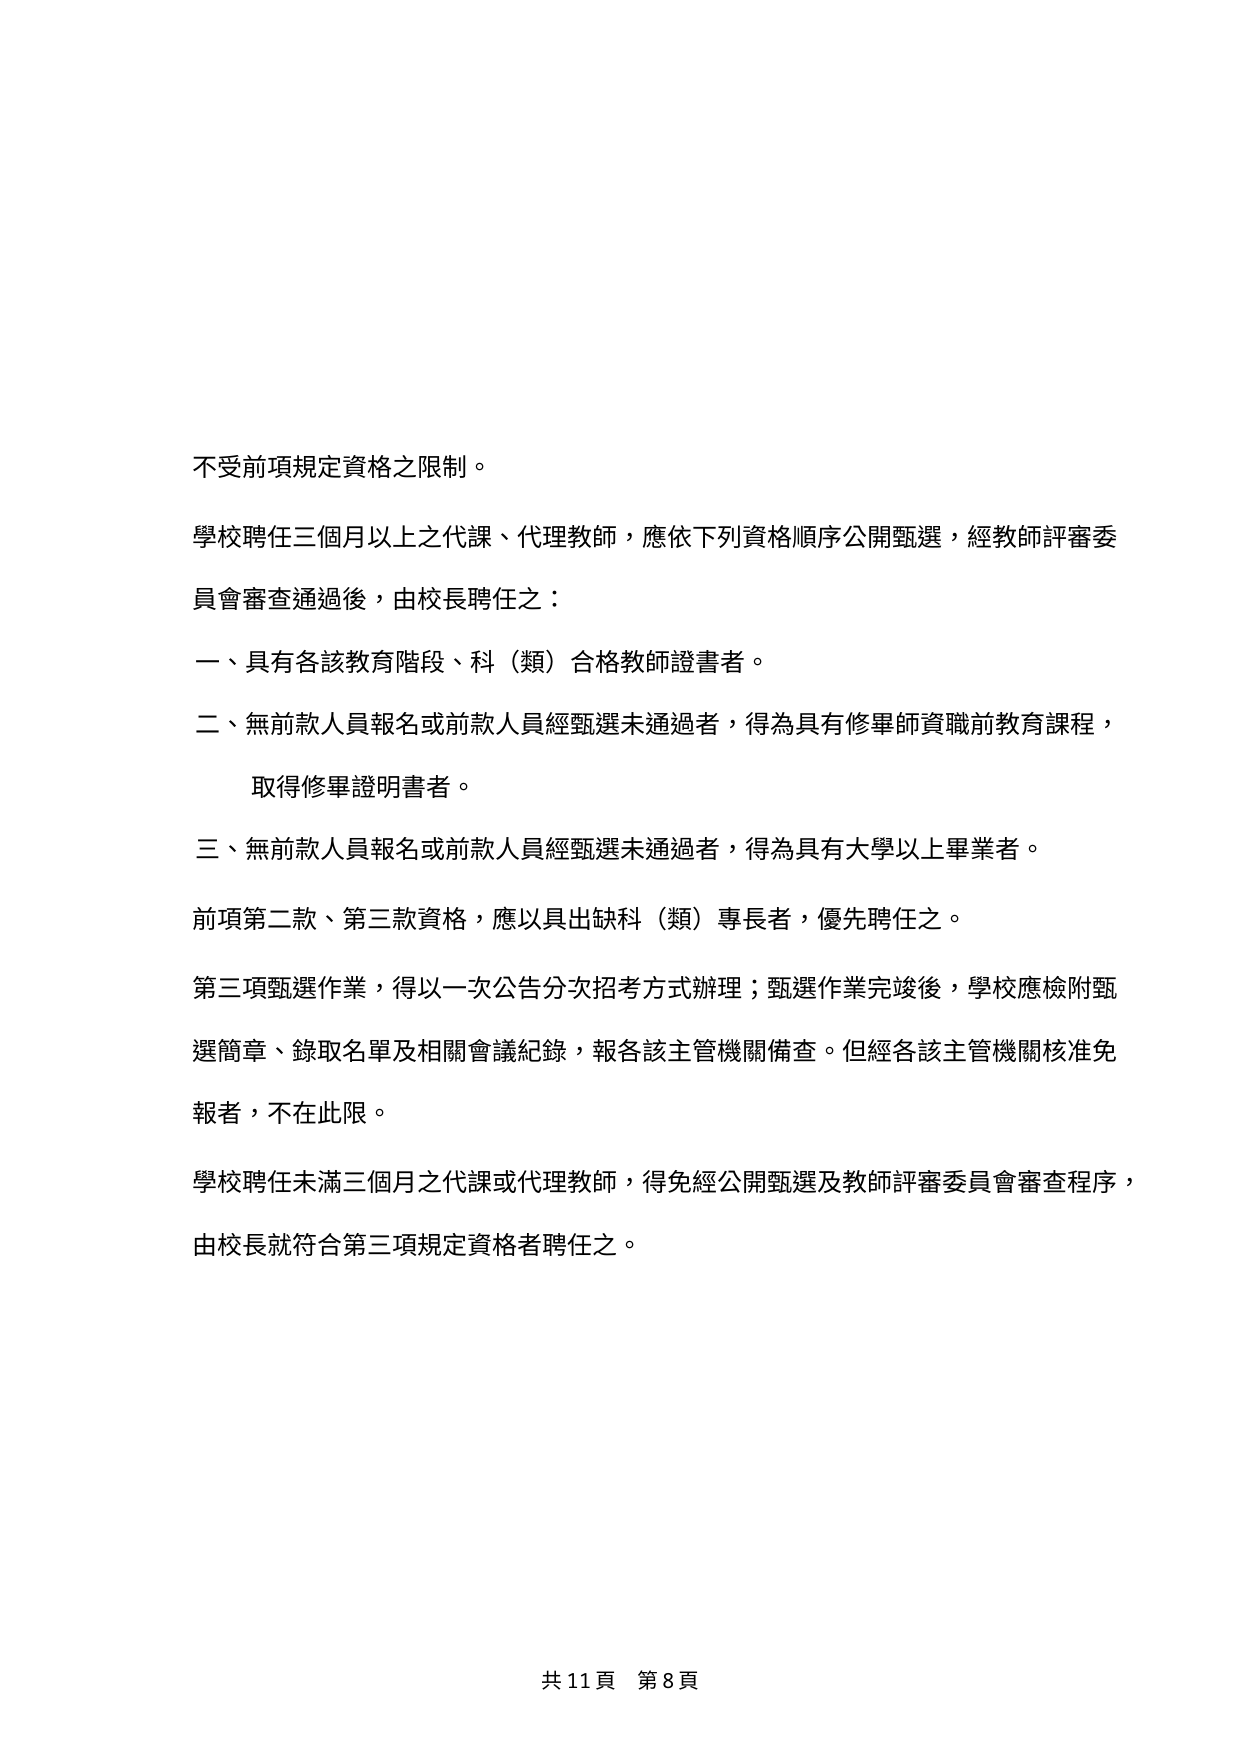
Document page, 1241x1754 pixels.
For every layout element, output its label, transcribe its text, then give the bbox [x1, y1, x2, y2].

text 二、無前款人員報名或前款人員經甄選未通過者，得為具有修畢師資職前教育課程，取得修畢證明書者。 [195, 681, 1122, 806]
text 三、無前款人員報名或前款人員經甄選未通過者，得為具有大學以上畢業者。 [118, 806, 1122, 869]
text 學校聘任未滿三個月之代課或代理教師，得免經公開甄選及教師評審委員會審查程序，由校長就符合第三項規定資格者聘任之。 [192, 1139, 1122, 1264]
text 前項第二款、第三款資格，應以具出缺科（類）專長者，優先聘任之。 [192, 876, 1122, 938]
text 第三項甄選作業，得以一次公告分次招考方式辦理；甄選作業完竣後，學校應檢附甄選簡章、錄取名單及相關會議紀錄，報各該主管機關備查。但經各該主管機關核准免報者，不在此限。 [192, 945, 1122, 1132]
text 學校聘任三個月以上之代課、代理教師，應依下列資格順序公開甄選，經教師評審委員會審查通過後，由校長聘任之： [192, 494, 1122, 619]
text 學校藝術才能班因課程安排需要聘任兼任教師，得由校長就校外具藝術專長者聘任之，不受前項規定資格之限制。 [192, 424, 1122, 487]
text 一、具有各該教育階段、科（類）合格教師證書者。 [118, 619, 1122, 681]
